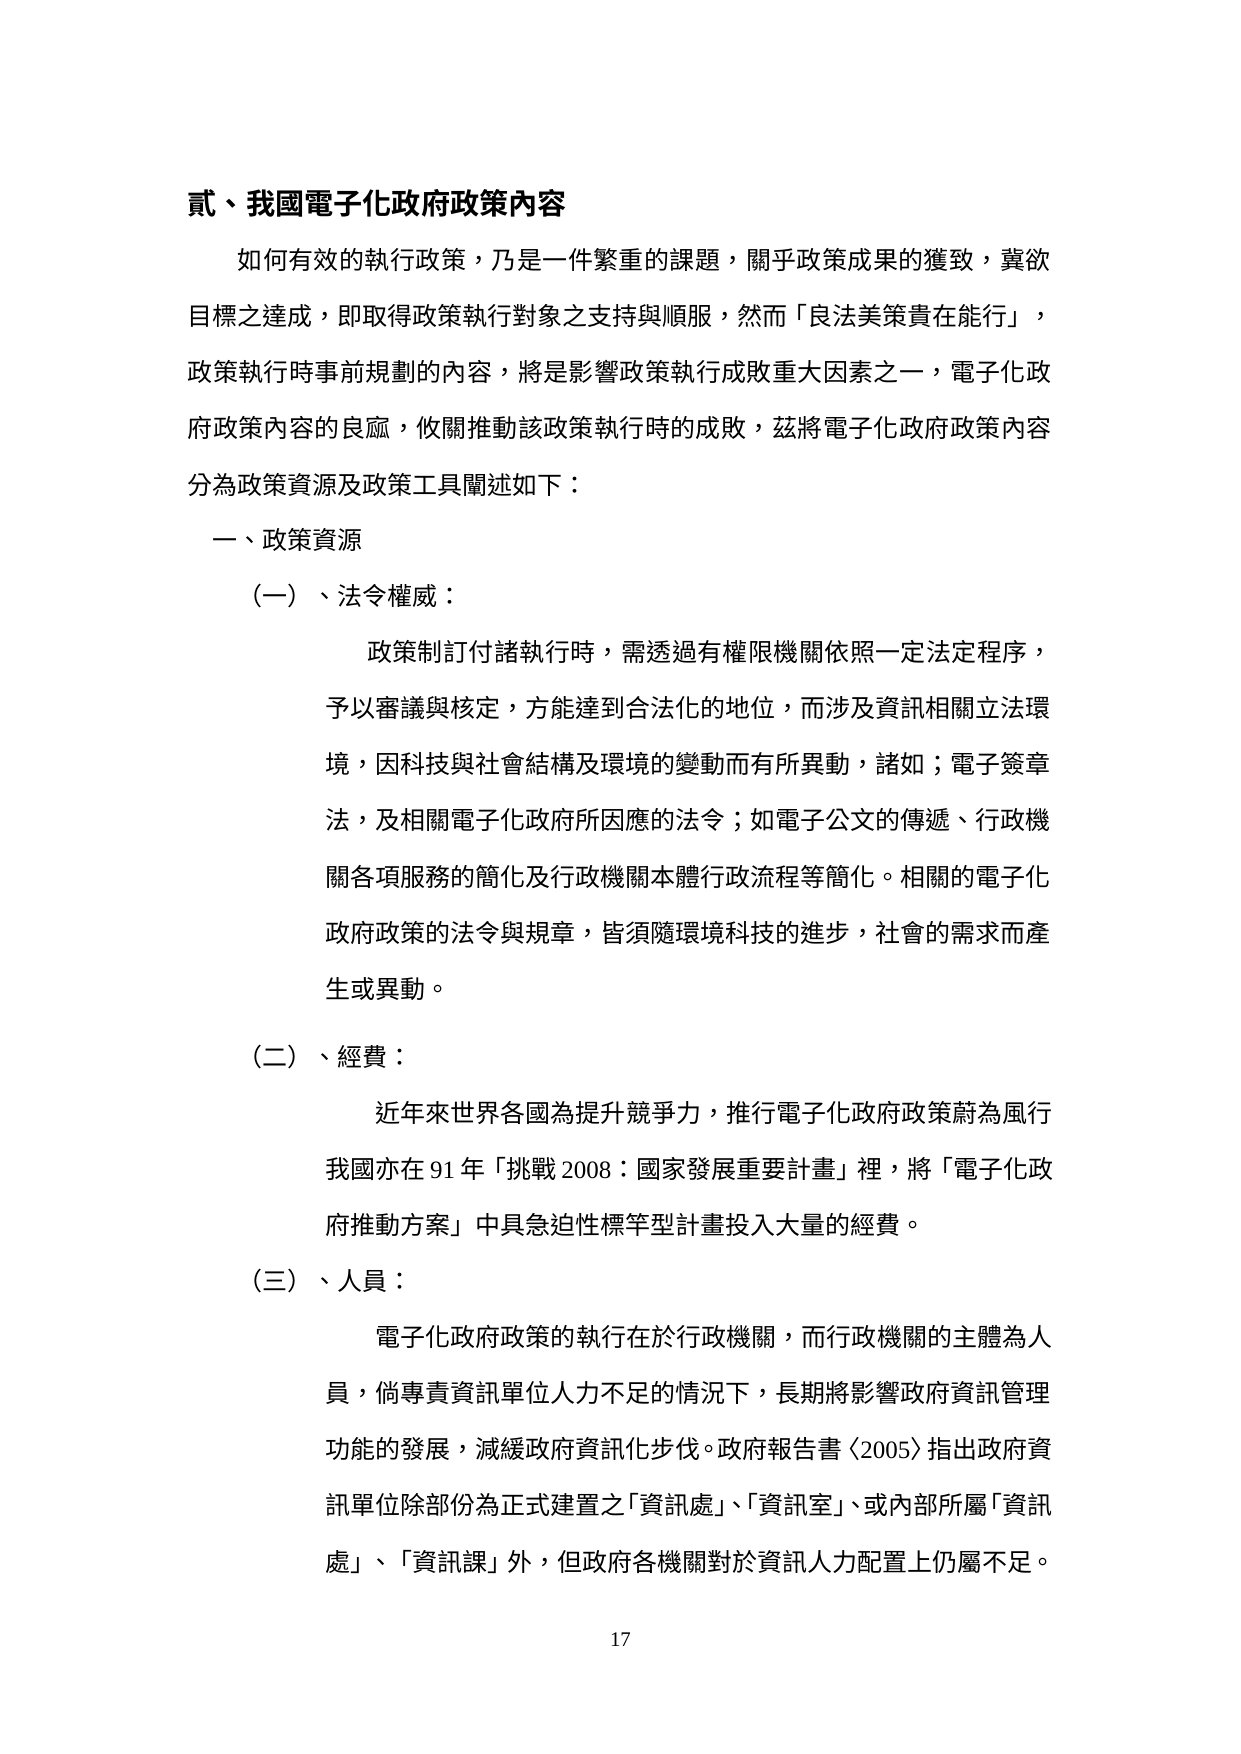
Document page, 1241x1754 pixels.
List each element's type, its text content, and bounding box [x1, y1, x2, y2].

text 貳、我國電子化政府政策內容 [187, 164, 1053, 239]
text 近年來世界各國為提升競爭力，推行電子化政府政策蔚為風行，我國亦在91年「挑戰2008：國家發展重要計畫」裡，將「電子化政府推動方案」中具急迫性標竿型計畫投入大量的經費。 [325, 1093, 1053, 1243]
text 電子化政府政策的執行在於行政機關，而行政機關的主體為人員，倘專責資訊單位人力不足的情況下，長期將影響政府資訊管理功能的發展，減緩政府資訊化步伐。政府報告書〈2005〉指出政府資訊單位除部份為正式建置之「資訊處」、「資訊室」、或內部所屬「資訊處」、「資訊課」外，但政府各機關對於資訊人力配置上仍屬不足。 [325, 1316, 1053, 1579]
text 政策制訂付諸執行時，需透過有權限機關依照一定法定程序，予以審議與核定，方能達到合法化的地位，而涉及資訊相關立法環境，因科技與社會結構及環境的變動而有所異動，諸如；電子簽章法，及相關電子化政府所因應的法令；如電子公文的傳遞、行政機關各項服務的簡化及行政機關本體行政流程等簡化。相關的電子化政府政策的法令與規章，皆須隨環境科技的進步，社會的需求而產生或異動。 [325, 631, 1053, 1006]
text （二）、經費： [187, 1037, 1053, 1074]
text 一、政策資源 [187, 520, 1053, 558]
text 如何有效的執行政策，乃是一件繁重的課題，關乎政策成果的獲致，冀欲目標之達成，即取得政策執行對象之支持與順服，然而「良法美策貴在能行」，政策執行時事前規劃的內容，將是影響政策執行成敗重大因素之一，電子化政府政策內容的良寙，攸關推動該政策執行時的成敗，茲將電子化政府政策內容分為政策資源及政策工具闡述如下： [187, 239, 1053, 502]
text （三）、人員： [187, 1261, 1053, 1298]
text （一）、法令權威： [187, 576, 1053, 613]
